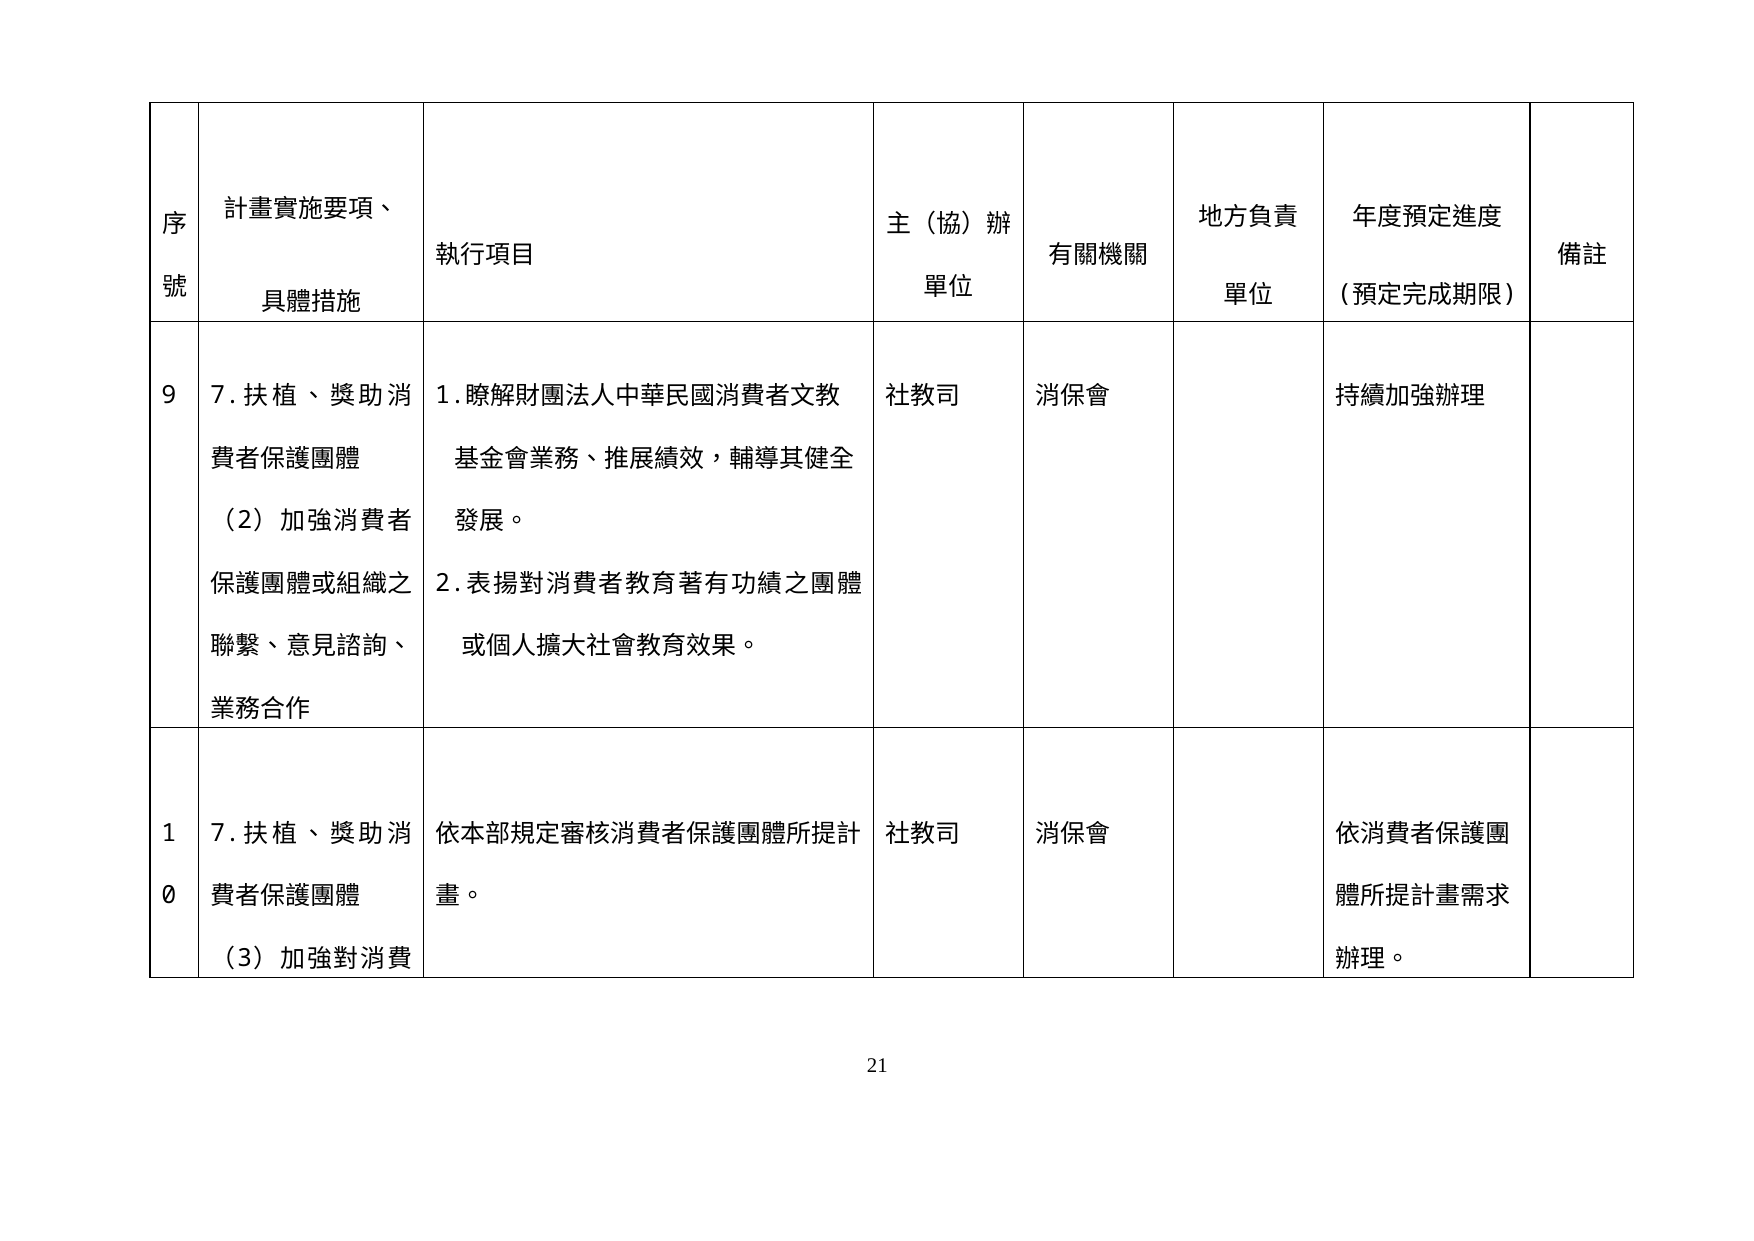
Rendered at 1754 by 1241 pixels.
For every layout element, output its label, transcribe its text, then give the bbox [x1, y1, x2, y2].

table_header 執行項目 [424, 103, 873, 321]
table_cell [1174, 728, 1323, 977]
table_cell 消保會 [1024, 322, 1173, 727]
table_header 有關機關 [1024, 103, 1173, 321]
table_header 地方負責 單位 [1174, 103, 1323, 321]
table_cell 7.扶植、獎助消費者保護團體 （2）加強消費者保護團體或組織之聯繫、意見諮詢、業務合作 [199, 322, 423, 727]
table_cell 依本部規定審核消費者保護團體所提計畫。 [424, 728, 873, 977]
table_cell 9 [151, 322, 198, 727]
table_cell 社教司 [874, 322, 1023, 727]
table_header 序號 [151, 103, 198, 321]
table_header 年度預定進度 (預定完成期限) [1324, 103, 1529, 321]
table_cell [1531, 728, 1633, 977]
table_cell 社教司 [874, 728, 1023, 977]
table_cell 依消費者保護團體所提計畫需求辦理。 [1324, 728, 1529, 977]
table_header 備註 [1531, 103, 1633, 321]
table_cell [1531, 322, 1633, 727]
table_cell 消保會 [1024, 728, 1173, 977]
table_header 主（協）辦單位 [874, 103, 1023, 321]
table_cell 7.扶植、獎助消費者保護團體 （3）加強對消費 [199, 728, 423, 977]
table_cell [1174, 322, 1323, 727]
table_cell 持續加強辦理 [1324, 322, 1529, 727]
table_cell 1.瞭解財團法人中華民國消費者文教基金會業務、推展績效，輔導其健全發展。 2.表揚對消費者教育著有功績之團體或個人擴大社會教育效果。 [424, 322, 873, 727]
table_header 計畫實施要項、 具體措施 [199, 103, 423, 321]
table_cell 10 [151, 728, 198, 977]
